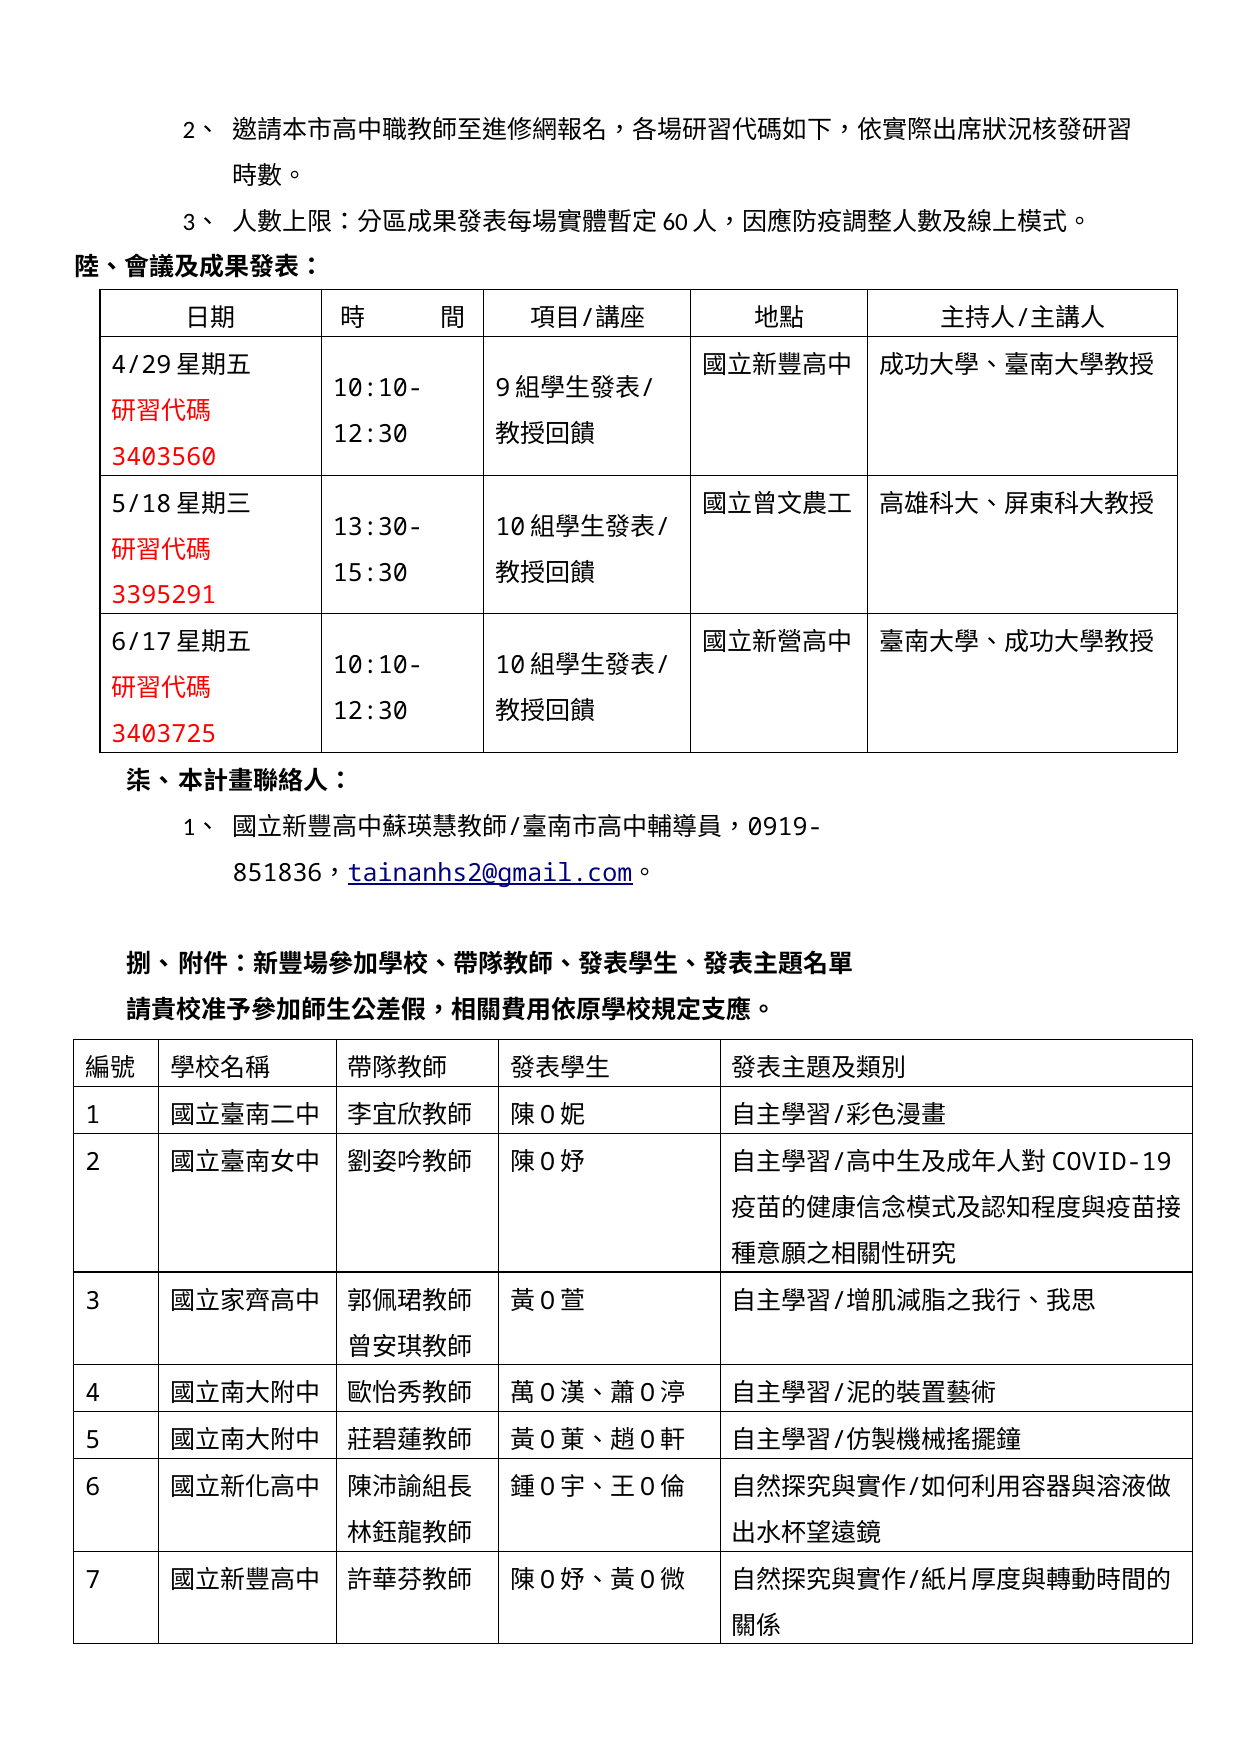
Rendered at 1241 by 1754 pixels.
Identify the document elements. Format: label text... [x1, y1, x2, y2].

table_header 地點 [691, 290, 867, 336]
table_cell 5 [74, 1412, 158, 1458]
table_cell 13:30-15:30 [322, 476, 483, 613]
table_cell 10:10-12:30 [322, 614, 483, 752]
table_cell 莊碧蓮教師 [337, 1412, 498, 1458]
table_cell 自主學習/彩色漫畫 [721, 1087, 1192, 1133]
table_cell 國立新豐高中 [159, 1552, 336, 1643]
table_cell 國立南大附中 [159, 1365, 336, 1411]
table_cell 9組學生發表/ 教授回饋 [484, 337, 690, 474]
list 本計畫聯絡人： [126, 753, 1150, 798]
text 陸、會議及成果發表： [74, 239, 1150, 285]
table_cell 自主學習/泥的裝置藝術 [721, 1365, 1192, 1411]
table_header 學校名稱 [159, 1040, 336, 1086]
table_cell 成功大學、臺南大學教授 [868, 337, 1177, 474]
table_cell 陳沛諭組長 林鈺龍教師 [337, 1459, 498, 1551]
table_cell 7 [74, 1552, 158, 1643]
table_cell 2 [74, 1134, 158, 1271]
text 請貴校准予參加師生公差假，相關費用依原學校規定支應。 [126, 982, 1150, 1028]
table_cell 國立新豐高中 [691, 337, 867, 474]
table_cell 自主學習/高中生及成年人對COVID-19疫苗的健康信念模式及認知程度與疫苗接種意願之相關性研究 [721, 1134, 1192, 1271]
list 國立新豐高中蘇瑛慧教師/臺南市高中輔導員，0919-851836，tainanhs2@gmail.com。 [182, 798, 1150, 890]
table_cell 國立新營高中 [691, 614, 867, 752]
list 邀請本市高中職教師至進修網報名，各場研習代碼如下，依實際出席狀況核發研習時數。 [182, 102, 1150, 193]
table_cell 5/18星期三 研習代碼3395291 [101, 476, 321, 613]
table_cell 自然探究與實作/紙片厚度與轉動時間的關係 [721, 1552, 1192, 1643]
table_header 編號 [74, 1040, 158, 1086]
table_cell 自主學習/仿製機械搖擺鐘 [721, 1412, 1192, 1458]
table_cell 高雄科大、屏東科大教授 [868, 476, 1177, 613]
table_cell 萬O漢、蕭O渟 [499, 1365, 720, 1411]
table_cell 10:10-12:30 [322, 337, 483, 474]
table_cell 郭佩珺教師 曾安琪教師 [337, 1273, 498, 1364]
table_cell 劉姿吟教師 [337, 1134, 498, 1271]
table_cell 4 [74, 1365, 158, 1411]
table_cell 許華芬教師 [337, 1552, 498, 1643]
table_cell 鍾O宇、王O倫 [499, 1459, 720, 1551]
table_cell 歐怡秀教師 [337, 1365, 498, 1411]
table_cell 10組學生發表/ 教授回饋 [484, 476, 690, 613]
table_cell 李宜欣教師 [337, 1087, 498, 1133]
list 附件：新豐場參加學校、帶隊教師、發表學生、發表主題名單 [126, 936, 1150, 982]
table_cell 國立南大附中 [159, 1412, 336, 1458]
table_header 發表主題及類別 [721, 1040, 1192, 1086]
table_cell 4/29星期五 研習代碼3403560 [101, 337, 321, 474]
table_cell 國立曾文農工 [691, 476, 867, 613]
table_header 帶隊教師 [337, 1040, 498, 1086]
table_cell 陳O妤、黃O微 [499, 1552, 720, 1643]
table_cell 臺南大學、成功大學教授 [868, 614, 1177, 752]
table_header 時 間 [322, 290, 483, 336]
table_header 主持人/主講人 [868, 290, 1177, 336]
table_cell 3 [74, 1273, 158, 1364]
table_cell 自主學習/增肌減脂之我行、我思 [721, 1273, 1192, 1364]
table_cell 陳O妤 [499, 1134, 720, 1271]
table_header 日期 [101, 290, 321, 336]
table_cell 10組學生發表/ 教授回饋 [484, 614, 690, 752]
table_cell 國立臺南女中 [159, 1134, 336, 1271]
table_cell 黃O萱 [499, 1273, 720, 1364]
table_cell 國立新化高中 [159, 1459, 336, 1551]
table_cell 6/17星期五 研習代碼3403725 [101, 614, 321, 752]
table_cell 陳O妮 [499, 1087, 720, 1133]
table_cell 國立臺南二中 [159, 1087, 336, 1133]
table_cell 黃O菄、趙O軒 [499, 1412, 720, 1458]
list 人數上限：分區成果發表每場實體暫定60人，因應防疫調整人數及線上模式。 [182, 193, 1150, 239]
table_cell 國立家齊高中 [159, 1273, 336, 1364]
table_cell 自然探究與實作/如何利用容器與溶液做出水杯望遠鏡 [721, 1459, 1192, 1551]
table_cell 6 [74, 1459, 158, 1551]
table_header 項目/講座 [484, 290, 690, 336]
table_cell 1 [74, 1087, 158, 1133]
table_header 發表學生 [499, 1040, 720, 1086]
